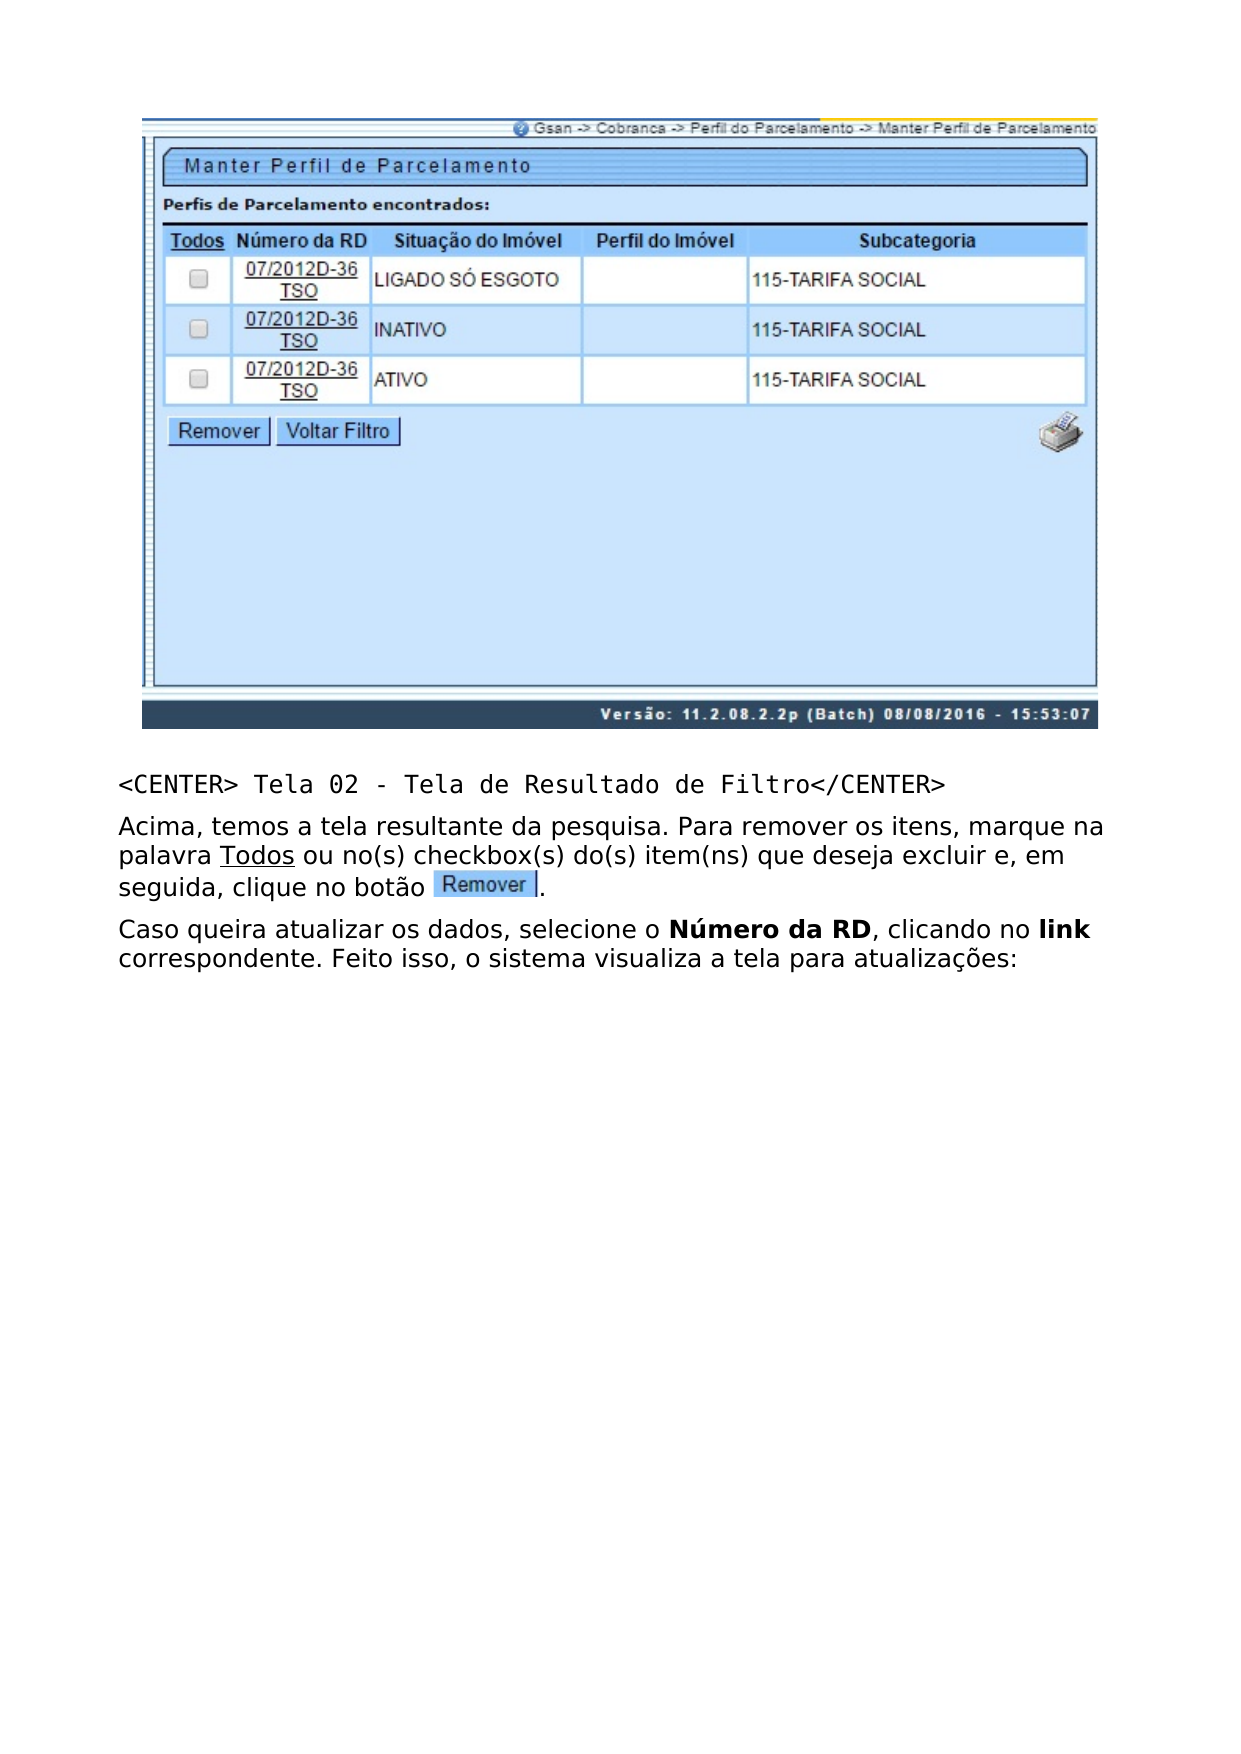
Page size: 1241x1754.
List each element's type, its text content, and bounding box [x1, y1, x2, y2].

picture [433, 870, 539, 897]
text Caso queira atualizar os dados, selecione o Número da RD, clicando no link correspondente. Feito isso, o sistema visualiza a tela para atualizações: [118, 915, 1122, 973]
picture [142, 118, 1099, 729]
text <CENTER> Tela 02 - Tela de Resultado de Filtro</CENTER> [118, 771, 1122, 800]
text Acima, temos a tela resultante da pesquisa. Para remover os itens, marque na palavra Todos ou no(s) checkbox(s) do(s) item(ns) que deseja excluir e, em seguida, clique no botão . [118, 812, 1122, 902]
